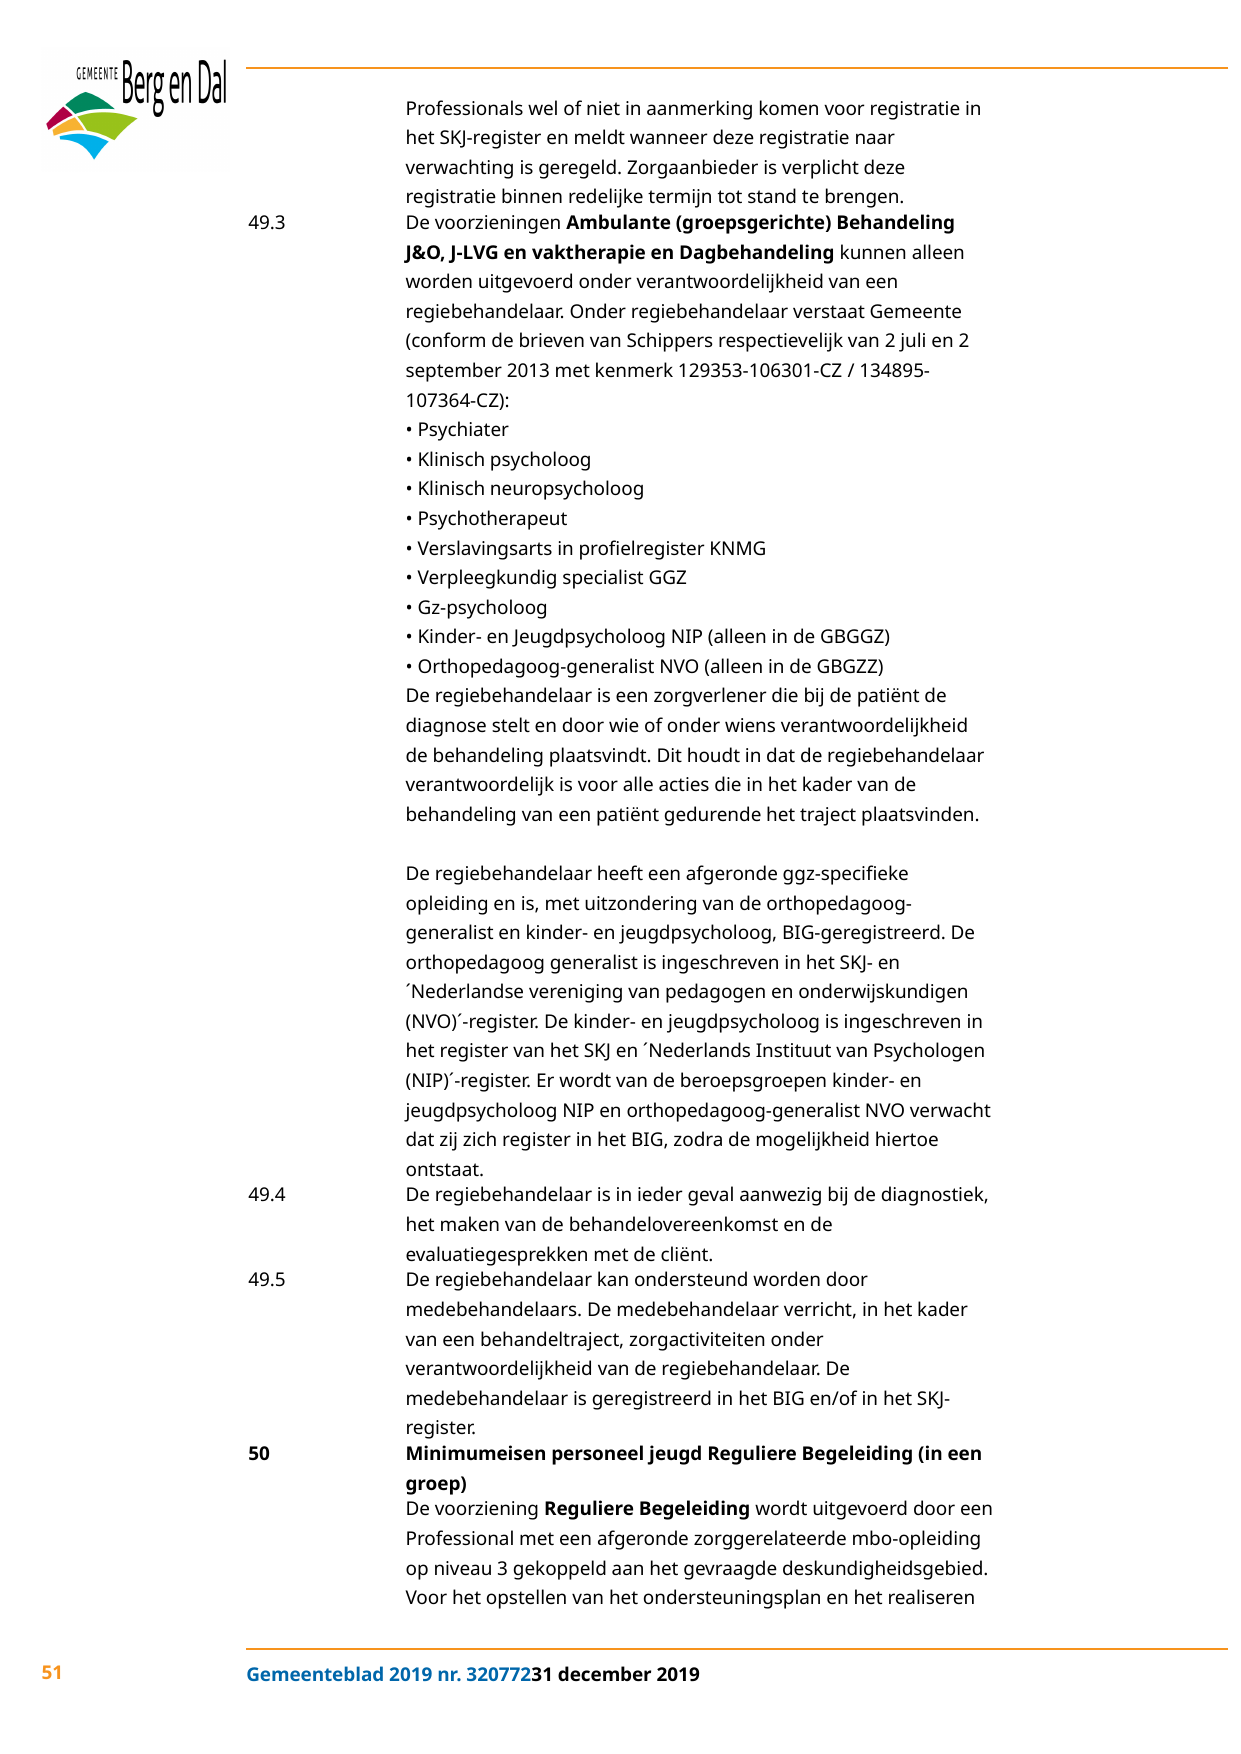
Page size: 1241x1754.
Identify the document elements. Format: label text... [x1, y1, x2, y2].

table_cell De voorziening Reguliere Begeleiding wordt uitgevoerd door een Professional met een afgeronde zorggerelateerde mbo-opleiding op niveau 3 gekoppeld aan het gevraagde deskundigheidsgebied. Voor het opstellen van het ondersteuningsplan en het realiseren [405, 1496, 994, 1610]
table_cell Professionals wel of niet in aanmerking komen voor registratie in het SKJ-register en meldt wanneer deze registratie naar verwachting is geregeld. Zorgaanbieder is verplicht deze registratie binnen redelijke termijn tot stand te brengen. [405, 95, 994, 209]
table_cell 49.5 [248, 1267, 405, 1440]
table_cell 50 [248, 1440, 405, 1496]
table_cell 49.3 [248, 209, 405, 1182]
table_cell [248, 95, 405, 209]
table_cell De regiebehandelaar kan ondersteund worden door medebehandelaars. De medebehandelaar verricht, in het kader van een behandeltraject, zorgactiviteiten onder verantwoordelijkheid van de regiebehandelaar. De medebehandelaar is geregistreerd in het BIG en/of in het SKJ-register. [405, 1267, 994, 1440]
table_cell 49.4 [248, 1182, 405, 1267]
picture [41, 47, 231, 172]
table_cell De voorzieningen Ambulante (groepsgerichte) Behandeling J&O, J-LVG en vaktherapie en Dagbehandeling kunnen alleen worden uitgevoerd onder verantwoordelijkheid van een regiebehandelaar. Onder regiebehandelaar verstaat Gemeente (conform de brieven van Schippers respectievelijk van 2 juli en 2 september 2013 met kenmerk 129353-106301-CZ / 134895-107364-CZ): • Psychiater • Klinisch psycholoog • Klinisch neuropsycholoog • Psychotherapeut • Verslavingsarts in profielregister KNMG • Verpleegkundig specialist GGZ • Gz-psycholoog • Kinder- en Jeugdpsycholoog NIP (alleen in de GBGGZ) • Orthopedagoog-generalist NVO (alleen in de GBGZZ) De regiebehandelaar is een zorgverlener die bij de patiënt de diagnose stelt en door wie of onder wiens verantwoordelijkheid de behandeling plaatsvindt. Dit houdt in dat de regiebehandelaar verantwoordelijk is voor alle acties die in het kader van de behandeling van een patiënt gedurende het traject plaatsvinden. De regiebehandelaar heeft een afgeronde ggz-specifieke opleiding en is, met uitzondering van de orthopedagoog-generalist en kinder- en jeugdpsycholoog, BIG-geregistreerd. De orthopedagoog generalist is ingeschreven in het SKJ- en ´Nederlandse vereniging van pedagogen en onderwijskundigen (NVO)´-register. De kinder- en jeugdpsycholoog is ingeschreven in het register van het SKJ en ´Nederlands Instituut van Psychologen (NIP)´-register. Er wordt van de beroepsgroepen kinder- en jeugdpsycholoog NIP en orthopedagoog-generalist NVO verwacht dat zij zich register in het BIG, zodra de mogelijkheid hiertoe ontstaat. [405, 209, 994, 1182]
table_cell De regiebehandelaar is in ieder geval aanwezig bij de diagnostiek, het maken van de behandelovereenkomst en de evaluatiegesprekken met de cliënt. [405, 1182, 994, 1267]
table_cell Minimumeisen personeel jeugd Reguliere Begeleiding (in een groep) [405, 1440, 994, 1496]
table_cell [248, 1496, 405, 1610]
